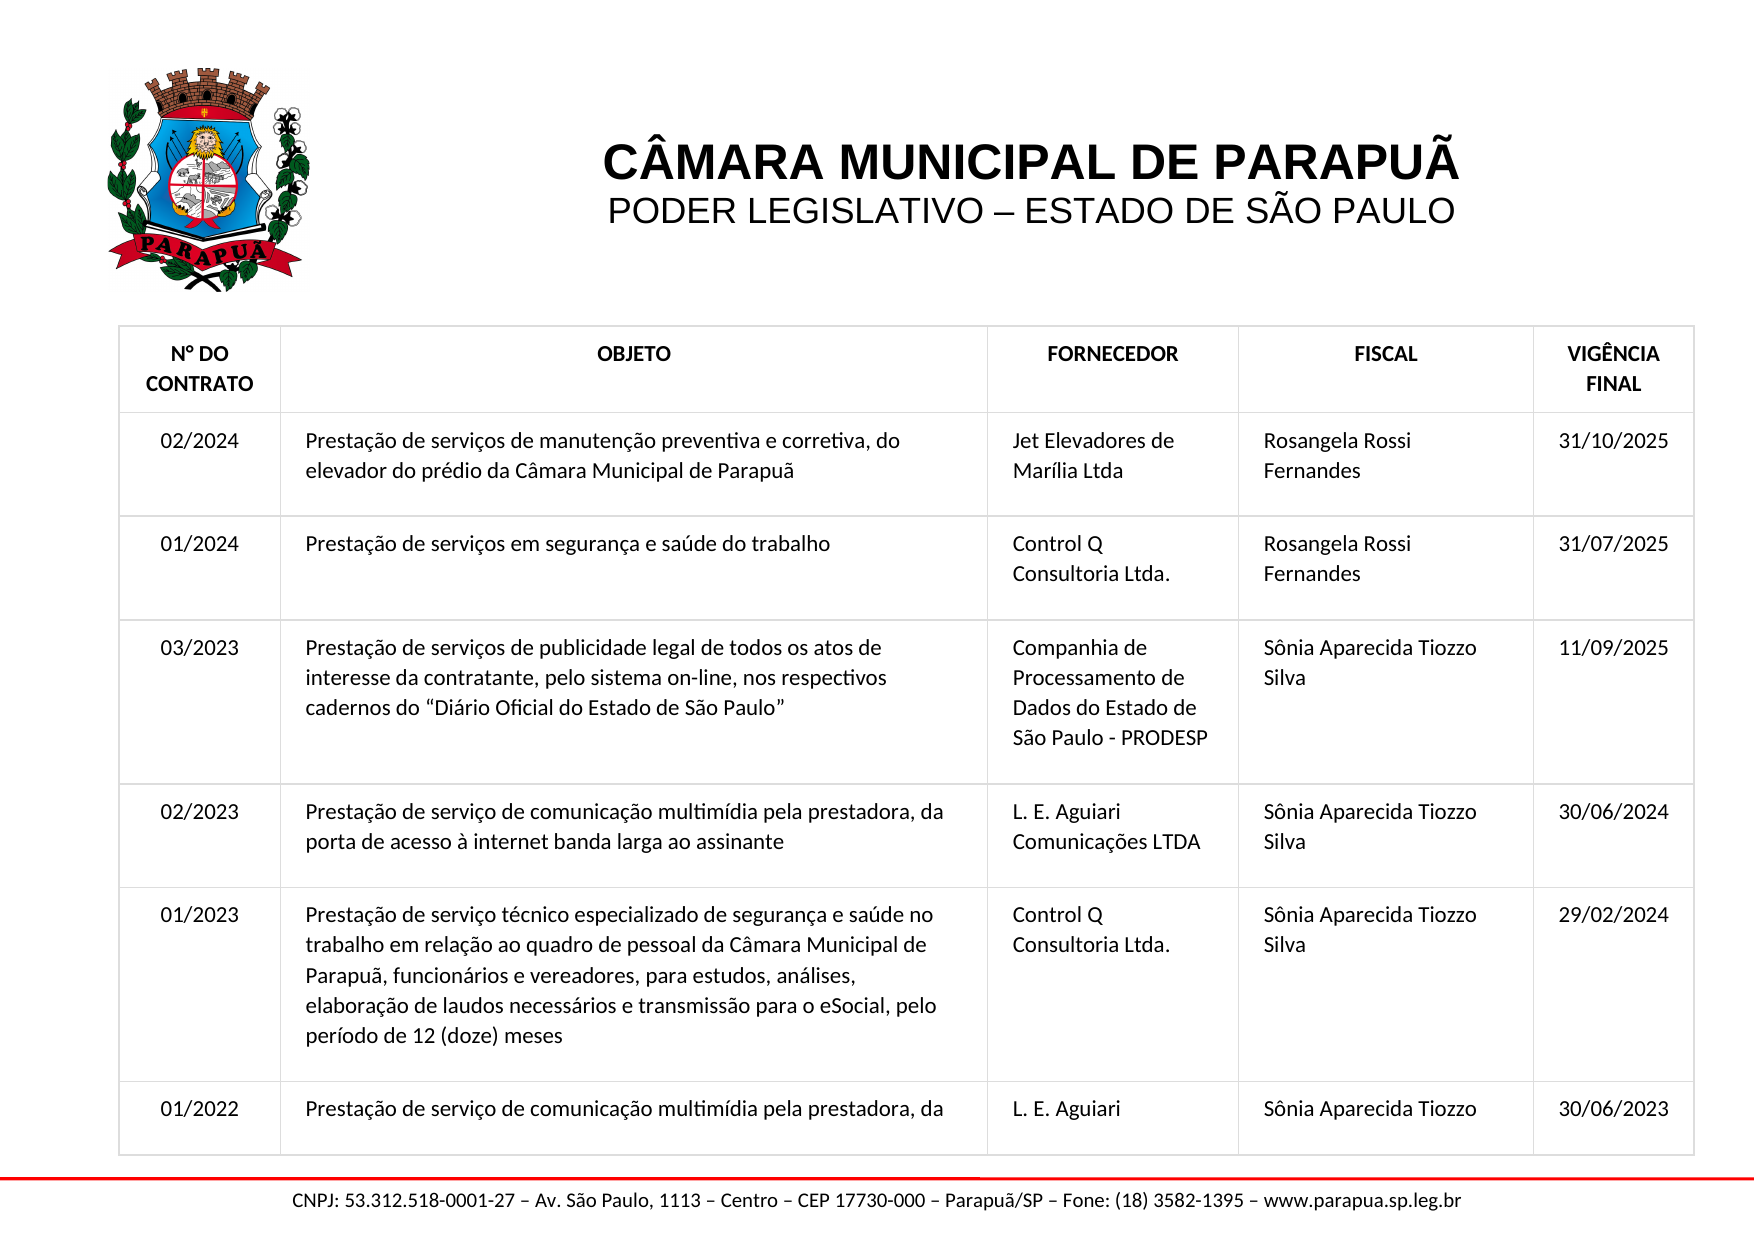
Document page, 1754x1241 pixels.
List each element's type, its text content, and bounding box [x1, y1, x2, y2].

table_cell 29/02/2024 [1534, 888, 1693, 1081]
table_cell Prestação de serviço de comunicação multimídia pela prestadora, da porta de acesso à internet banda larga ao assinante [281, 785, 987, 886]
table_cell 01/2023 [120, 888, 280, 1081]
table_cell 31/10/2025 [1534, 413, 1693, 515]
table_cell Sônia Aparecida Tiozzo Silva [1239, 621, 1533, 783]
table_cell Rosangela Rossi Fernandes [1239, 517, 1533, 619]
table_cell Prestação de serviço técnico especializado de segurança e saúde no trabalho em relação ao quadro de pessoal da Câmara Municipal de Parapuã, funcionários e vereadores, para estudos, análises, elaboração de laudos necessários e transmissão para o eSocial, pelo período de 12 (doze) meses [281, 888, 987, 1081]
table_header VIGÊNCIA FINAL [1534, 327, 1693, 412]
table_header OBJETO [281, 327, 987, 412]
table_cell Prestação de serviço de comunicação multimídia pela prestadora, da [281, 1082, 987, 1154]
table_cell Prestação de serviços de manutenção preventiva e corretiva, do elevador do prédio da Câmara Municipal de Parapuã [281, 413, 987, 515]
table_cell 02/2024 [120, 413, 280, 515]
table_cell Sônia Aparecida Tiozzo [1239, 1082, 1533, 1154]
table_header FISCAL [1239, 327, 1533, 412]
table_cell 01/2022 [120, 1082, 280, 1154]
table_header N° DO CONTRATO [120, 327, 280, 412]
table_cell 02/2023 [120, 785, 280, 886]
table_cell L. E. Aguiari [988, 1082, 1238, 1154]
table_cell Jet Elevadores de Marília Ltda [988, 413, 1238, 515]
table_cell Rosangela Rossi Fernandes [1239, 413, 1533, 515]
table_cell Control Q Consultoria Ltda. [988, 517, 1238, 619]
table_cell Sônia Aparecida Tiozzo Silva [1239, 785, 1533, 886]
table_cell 11/09/2025 [1534, 621, 1693, 783]
table_cell 30/06/2024 [1534, 785, 1693, 886]
table_header FORNECEDOR [988, 327, 1238, 412]
table_cell Sônia Aparecida Tiozzo Silva [1239, 888, 1533, 1081]
picture [107, 68, 310, 292]
table_cell 03/2023 [120, 621, 280, 783]
table_cell 31/07/2025 [1534, 517, 1693, 619]
table_cell Control Q Consultoria Ltda. [988, 888, 1238, 1081]
table_cell Prestação de serviços em segurança e saúde do trabalho [281, 517, 987, 619]
table_cell Companhia de Processamento de Dados do Estado de São Paulo - PRODESP [988, 621, 1238, 783]
table_cell Prestação de serviços de publicidade legal de todos os atos de interesse da contratante, pelo sistema on-line, nos respectivos cadernos do “Diário Oficial do Estado de São Paulo” [281, 621, 987, 783]
table_cell L. E. Aguiari Comunicações LTDA [988, 785, 1238, 886]
table_cell 01/2024 [120, 517, 280, 619]
table_cell 30/06/2023 [1534, 1082, 1693, 1154]
